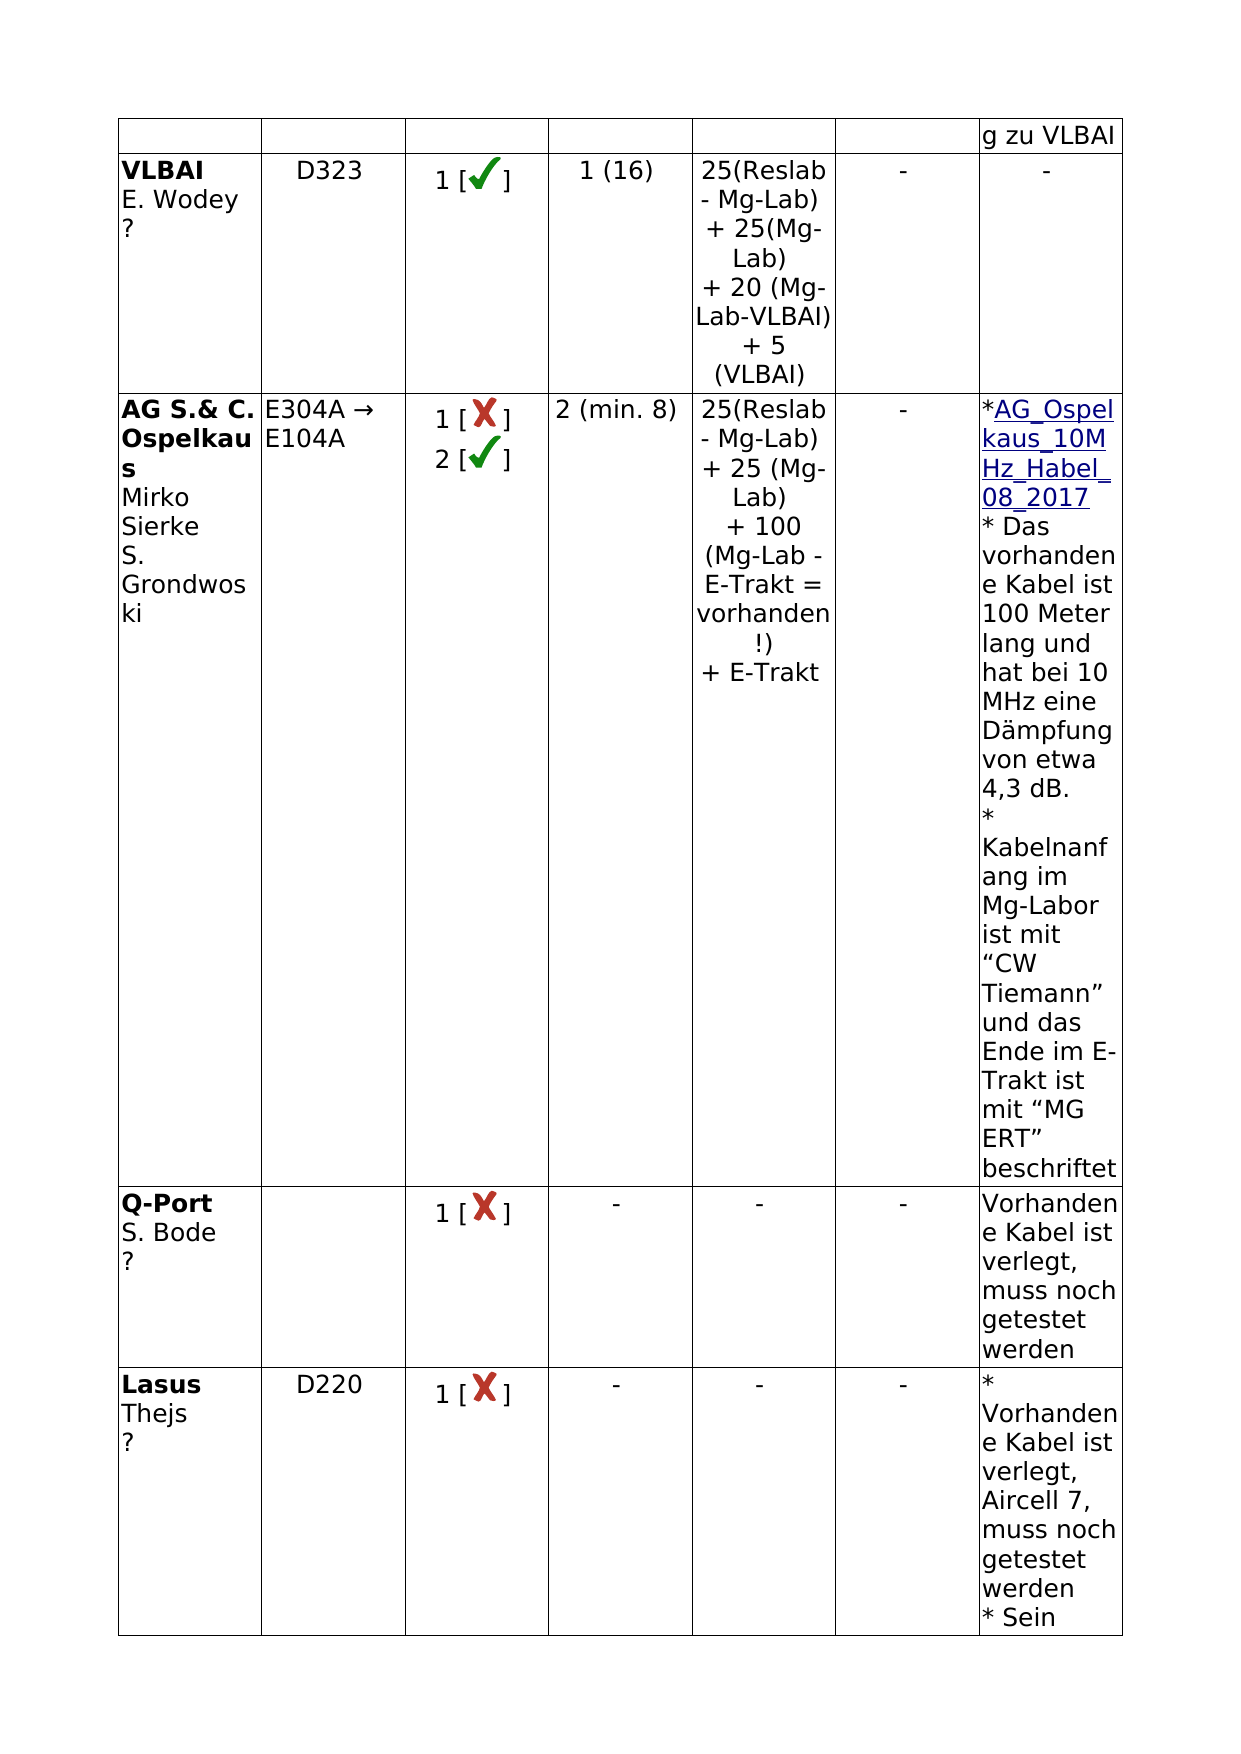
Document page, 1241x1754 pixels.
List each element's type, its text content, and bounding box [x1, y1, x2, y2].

table_cell [262, 1187, 405, 1367]
table_cell 1 [] [406, 1368, 548, 1635]
table_cell [119, 119, 261, 153]
table_cell - [836, 394, 979, 1186]
table_cell 1 [] [406, 1187, 548, 1367]
table_cell - [693, 1187, 835, 1367]
table_cell AG S.& C. Ospelkaus Mirko Sierke S. Grondwoski [119, 394, 261, 1186]
table_cell - [549, 1368, 692, 1635]
table_cell 2 (min. 8) [549, 394, 692, 1186]
table_cell 1 (16) [549, 154, 692, 392]
table_cell E304A → E104A [262, 394, 405, 1186]
table_cell - [836, 1368, 979, 1635]
table_cell - [836, 1187, 979, 1367]
table_cell - [693, 1368, 835, 1635]
table_cell D323 [262, 154, 405, 392]
table_cell Vorhandene Kabel ist verlegt, muss noch getestet werden [980, 1187, 1122, 1367]
table_cell 25(Reslab - Mg-Lab) + 25(Mg-Lab) + 20 (Mg-Lab-VLBAI) + 5 (VLBAI) [693, 154, 835, 392]
table_cell D220 [262, 1368, 405, 1635]
table_cell [549, 119, 692, 153]
table_cell [836, 119, 979, 153]
table_cell - [549, 1187, 692, 1367]
table_cell - [836, 154, 979, 392]
table_cell [693, 119, 835, 153]
table_cell [406, 119, 548, 153]
table_cell - [980, 154, 1122, 392]
table_cell Lasus Thejs ? [119, 1368, 261, 1635]
table_cell * Vorhandene Kabel ist verlegt, Aircell 7, muss noch getestet werden * Sein [980, 1368, 1122, 1635]
table_cell 1 [] [406, 154, 548, 392]
table_cell Q-Port S. Bode ? [119, 1187, 261, 1367]
table_cell *AG_Ospelkaus_10MHz_Habel_08_2017 * Das vorhandene Kabel ist 100 Meter lang und hat bei 10 MHz eine Dämpfung von etwa 4,3 dB. * Kabelnanfang im Mg-Labor ist mit “CW Tiemann” und das Ende im E-Trakt ist mit “MG ERT” beschriftet [980, 394, 1122, 1186]
table_cell [262, 119, 405, 153]
table_cell 1 [] 2 [] [406, 394, 548, 1186]
table_cell VLBAI E. Wodey ? [119, 154, 261, 392]
table_cell 25(Reslab - Mg-Lab) + 25 (Mg-Lab) + 100 (Mg-Lab - E-Trakt = vorhanden!) + E-Trakt [693, 394, 835, 1186]
table_cell g zu VLBAI [980, 119, 1122, 153]
